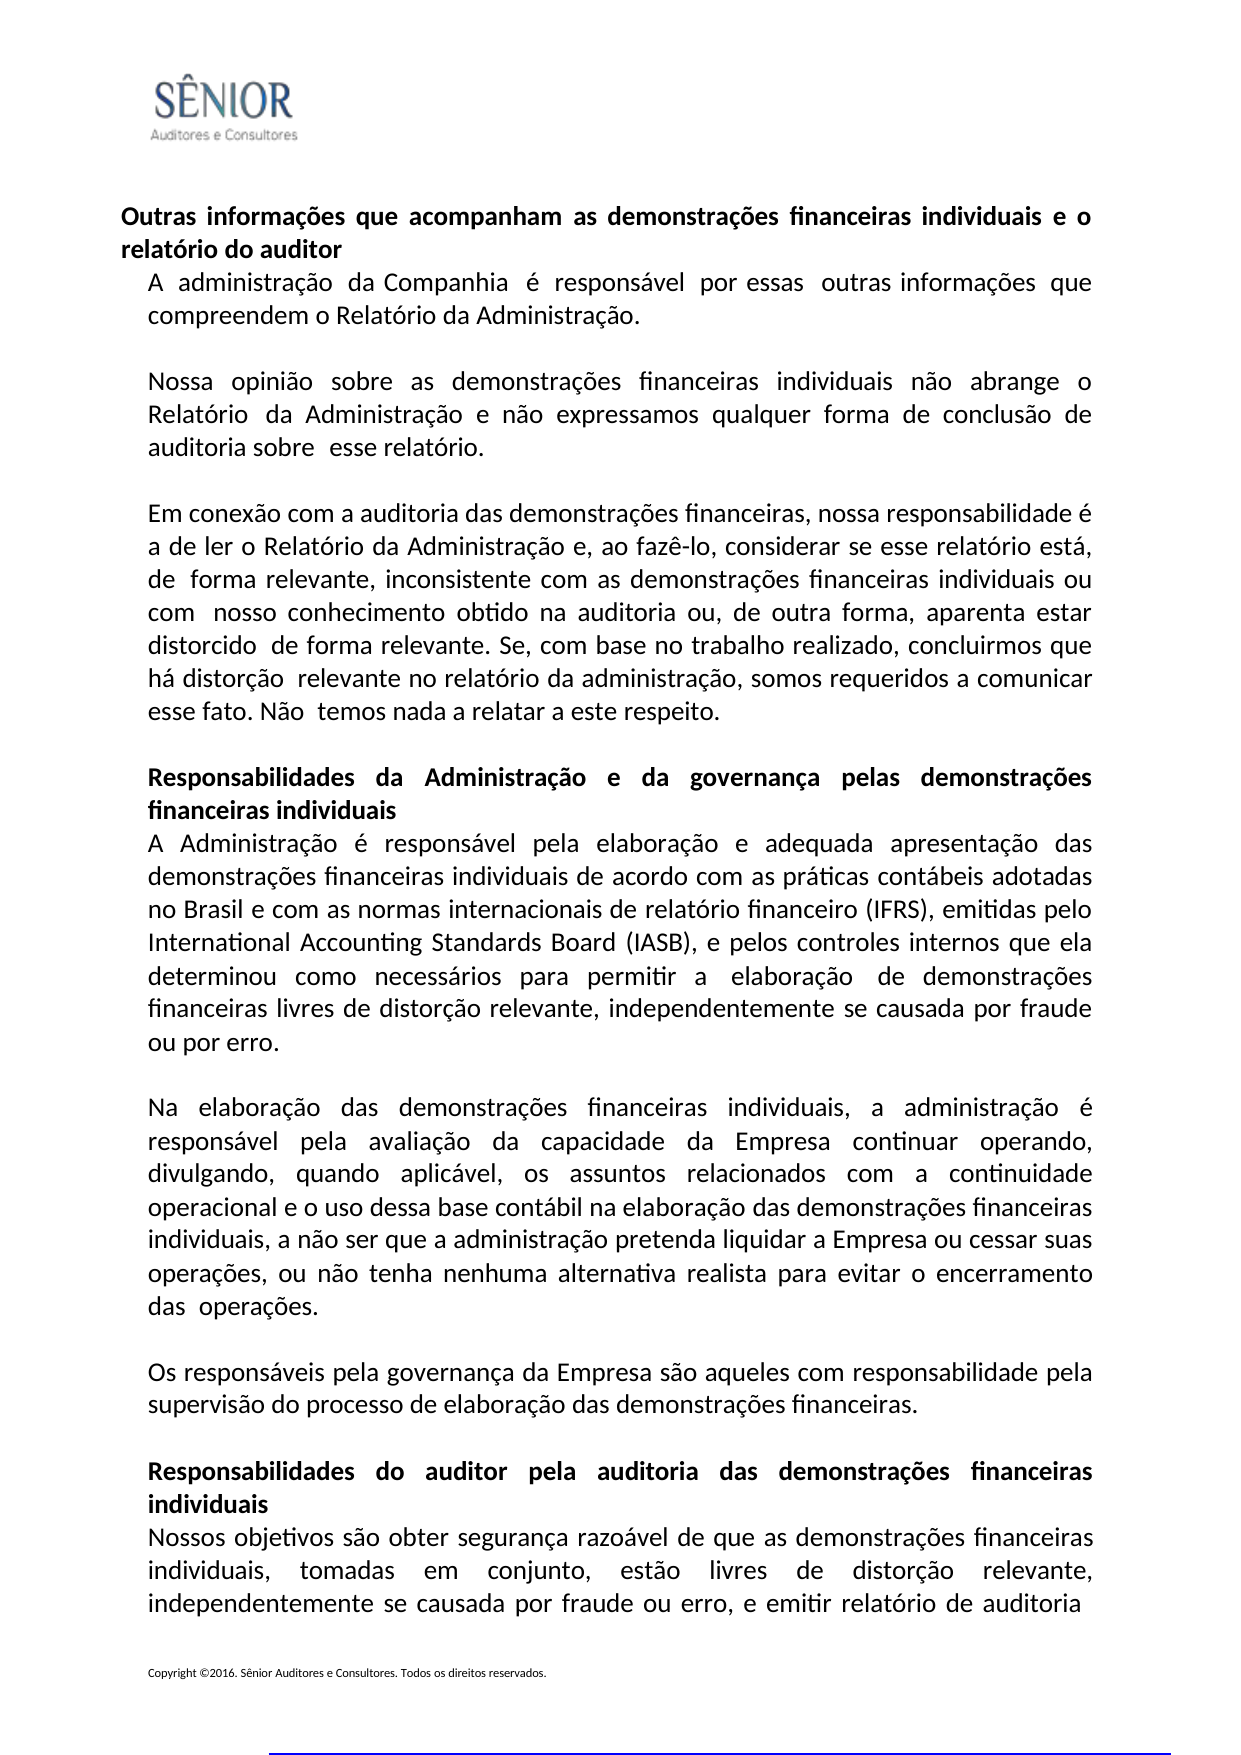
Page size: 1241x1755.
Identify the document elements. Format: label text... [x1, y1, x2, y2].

text A administração da Companhia é responsável por essas outras informações que compreendem o Relatório da Administração. [148, 265, 1093, 331]
text Responsabilidades do auditor pela auditoria das demonstrações financeiras individuais [148, 1454, 1092, 1520]
text Na elaboração das demonstrações financeiras individuais, a administração é responsável pela avaliação da capacidade da Empresa continuar operando, divulgando, quando aplicável, os assuntos relacionados com a continuidade operacional e o uso dessa base contábil na elaboração das demonstrações financeiras individuais, a não ser que a administração pretenda liquidar a Empresa ou cessar suas operações, ou não tenha nenhuma alternativa realista para evitar o encerramento das operações. [148, 1091, 1093, 1322]
text Em conexão com a auditoria das demonstrações financeiras, nossa responsabilidade é a de ler o Relatório da Administração e, ao fazê-lo, considerar se esse relatório está, de forma relevante, inconsistente com as demonstrações financeiras individuais ou com nosso conhecimento obtido na auditoria ou, de outra forma, aparenta estar distorcido de forma relevante. Se, com base no trabalho realizado, concluirmos que há distorção relevante no relatório da administração, somos requeridos a comunicar esse fato. Não temos nada a relatar a este respeito. [148, 496, 1093, 727]
text Nossa opinião sobre as demonstrações financeiras individuais não abrange o Relatório da Administração e não expressamos qualquer forma de conclusão de auditoria sobre esse relatório. [148, 364, 1092, 463]
text Os responsáveis pela governança da Empresa são aqueles com responsabilidade pela supervisão do processo de elaboração das demonstrações financeiras. [148, 1355, 1093, 1421]
text Responsabilidades da Administração e da governança pelas demonstrações financeiras individuais [148, 761, 1092, 827]
text A Administração é responsável pela elaboração e adequada apresentação das demonstrações financeiras individuais de acordo com as práticas contábeis adotadas no Brasil e com as normas internacionais de relatório financeiro (IFRS), emitidas pelo International Accounting Standards Board (IASB), e pelos controles internos que ela determinou como necessários para permitir a elaboração de demonstrações financeiras livres de distorção relevante, independentemente se causada por fraude ou por erro. [148, 827, 1093, 1058]
text Nossos objetivos são obter segurança razoável de que as demonstrações financeiras individuais, tomadas em conjunto, estão livres de distorção relevante, independentemente se causada por fraude ou erro, e emitir relatório de auditoria [148, 1520, 1093, 1619]
subtitle Outras informações que acompanham as demonstrações financeiras individuais e o relatório do auditor [121, 199, 1092, 265]
